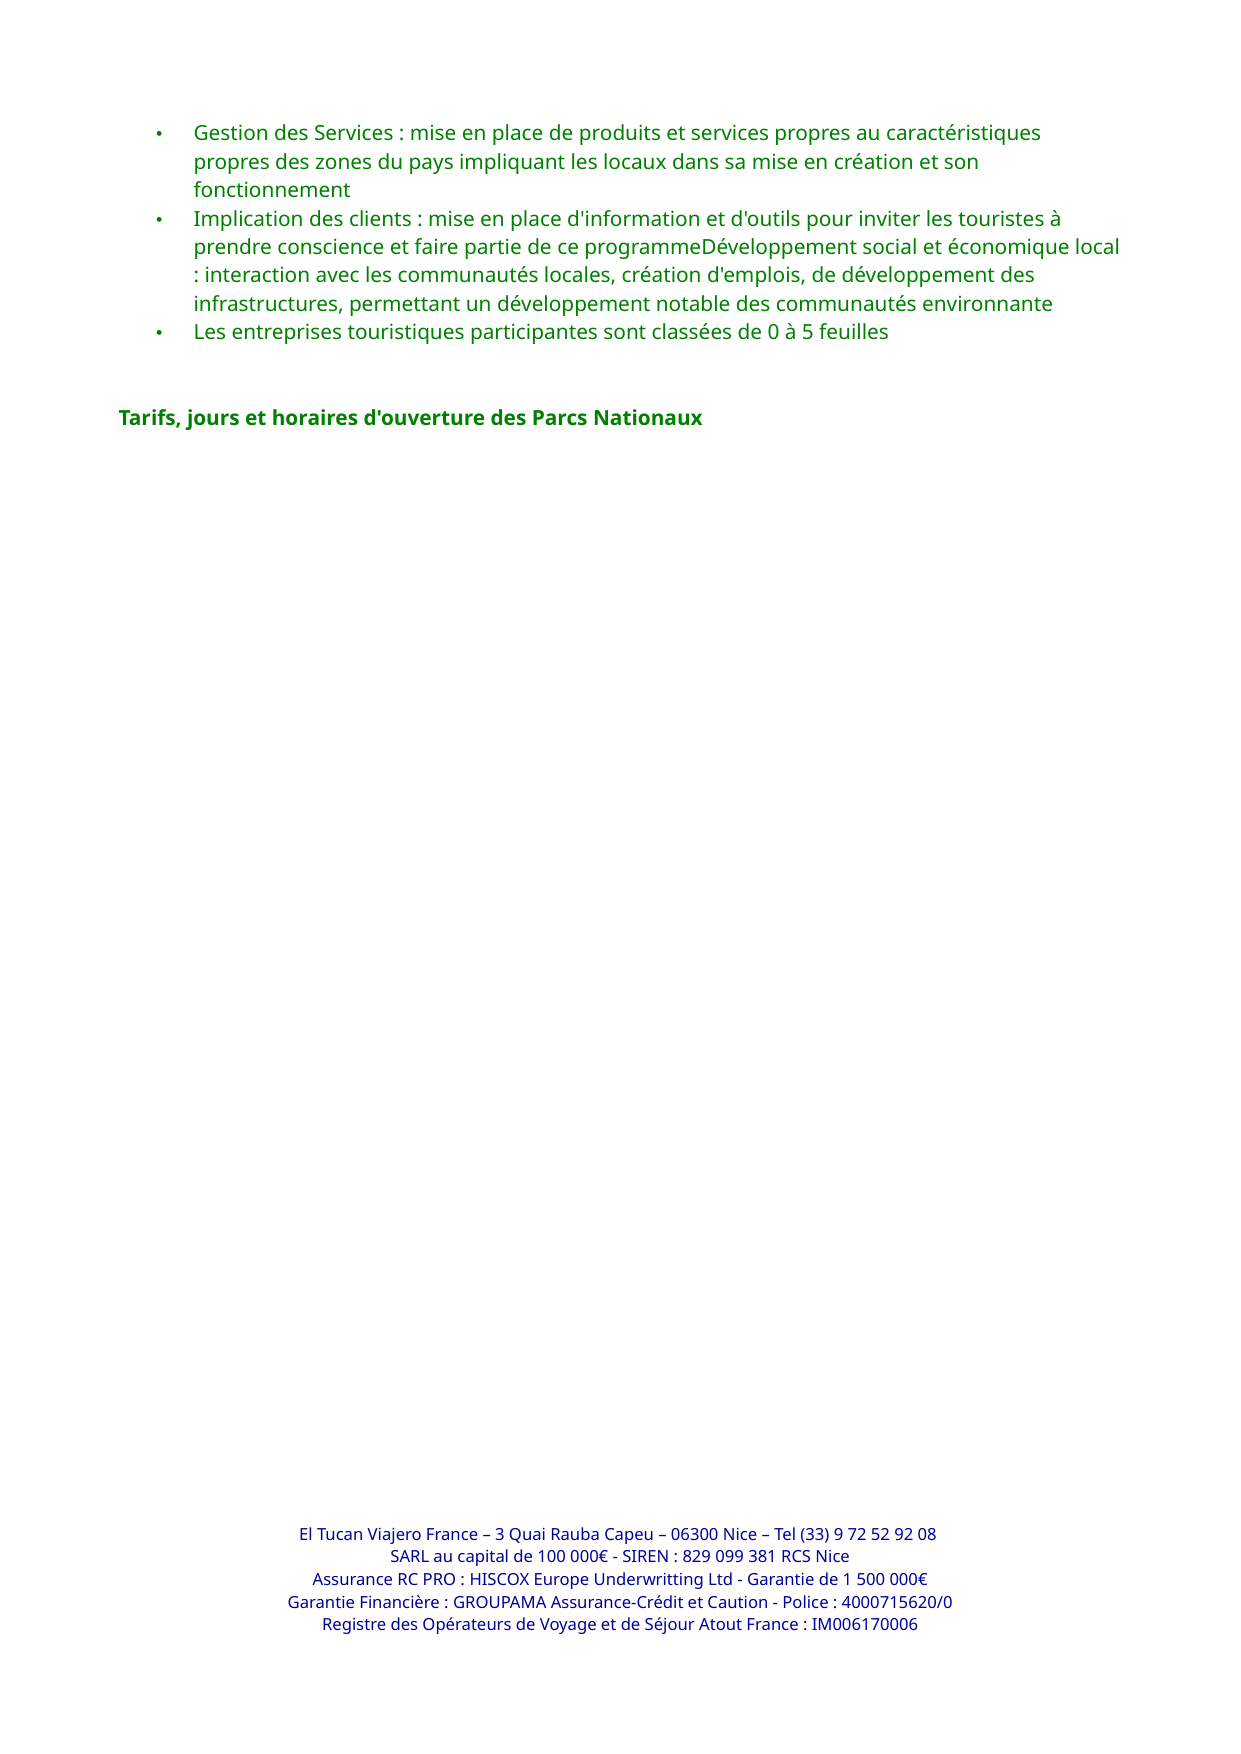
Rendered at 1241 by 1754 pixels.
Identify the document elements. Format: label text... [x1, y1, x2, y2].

list Implication des clients : mise en place d'information et d'outils pour inviter les touristes à prendre conscience et faire partie de ce programmeDéveloppement social et économique local : interaction avec les communautés locales, création d'emplois, de développement des infrastructures, permettant un développement notable des communautés environnante [156, 204, 1122, 317]
list Gestion des Services : mise en place de produits et services propres au caractéristiques propres des zones du pays impliquant les locaux dans sa mise en création et son fonctionnement [156, 118, 1122, 204]
text Tarifs, jours et horaires d'ouverture des Parcs Nationaux [118, 403, 1122, 431]
list Les entreprises touristiques participantes sont classées de 0 à 5 feuilles [156, 317, 1122, 346]
